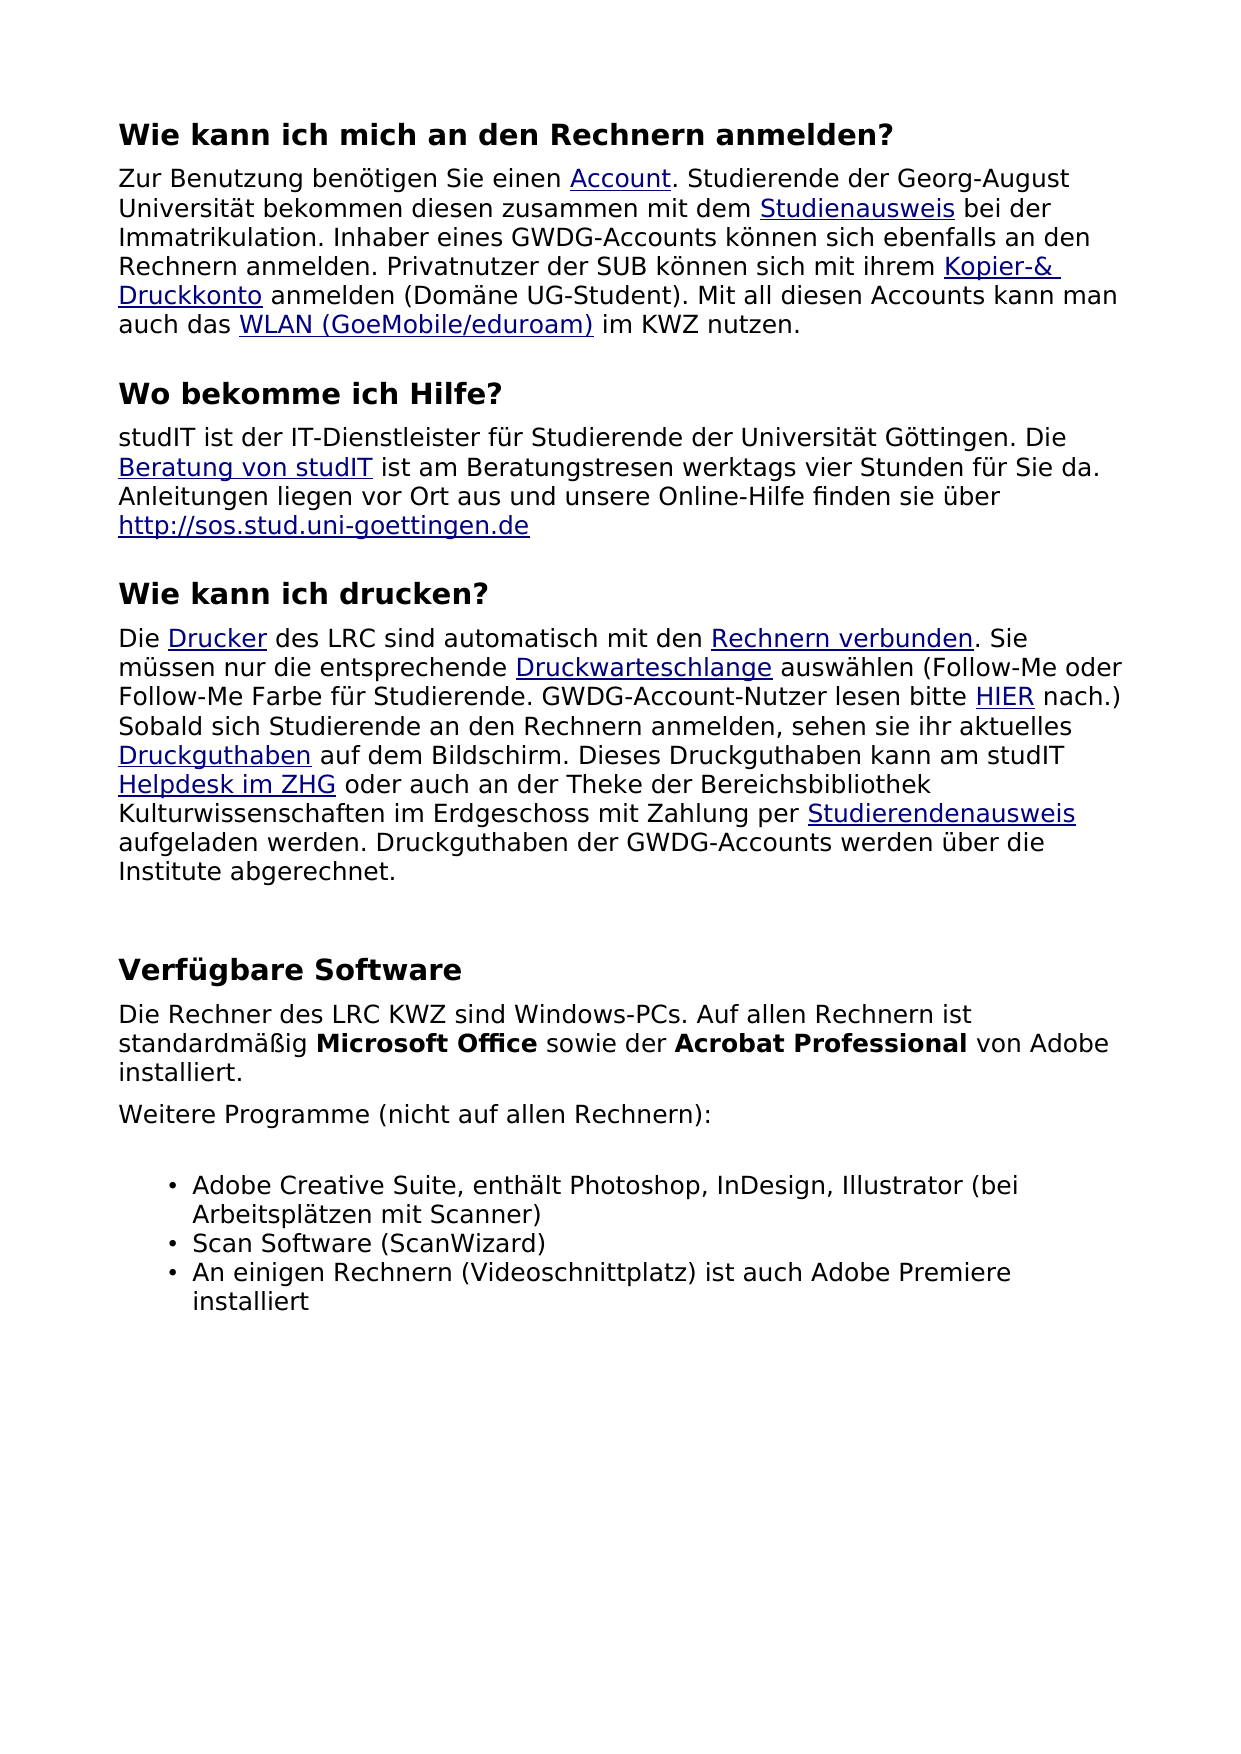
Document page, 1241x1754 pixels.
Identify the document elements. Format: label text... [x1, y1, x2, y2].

text Die Rechner des LRC KWZ sind Windows-PCs. Auf allen Rechnern ist standardmäßig Microsoft Office sowie der Acrobat Professional von Adobe installiert. [118, 1000, 1122, 1087]
list Scan Software (ScanWizard) [177, 1229, 1122, 1258]
subtitle Wo bekomme ich Hilfe? [118, 377, 1122, 411]
subtitle Verfügbare Software [118, 953, 1122, 987]
subtitle Wie kann ich mich an den Rechnern anmelden? [118, 118, 1122, 152]
text Die Drucker des LRC sind automatisch mit den Rechnern verbunden. Sie müssen nur die entsprechende Druckwarteschlange auswählen (Follow-Me oder Follow-Me Farbe für Studierende. GWDG-Account-Nutzer lesen bitte HIER nach.) Sobald sich Studierende an den Rechnern anmelden, sehen sie ihr aktuelles Druckguthaben auf dem Bildschirm. Dieses Druckguthaben kann am studIT Helpdesk im ZHG oder auch an der Theke der Bereichsbibliothek Kulturwissenschaften im Erdgeschoss mit Zahlung per Studierendenausweis aufgeladen werden. Druckguthaben der GWDG-Accounts werden über die Institute abgerechnet. [118, 624, 1122, 916]
list An einigen Rechnern (Videoschnittplatz) ist auch Adobe Premiere installiert [177, 1258, 1122, 1317]
subtitle Wie kann ich drucken? [118, 578, 1122, 612]
text Weitere Programme (nicht auf allen Rechnern): [118, 1100, 1122, 1129]
list Adobe Creative Suite, enthält Photoshop, InDesign, Illustrator (bei Arbeitsplätzen mit Scanner) [177, 1171, 1122, 1229]
text studIT ist der IT-Dienstleister für Studierende der Universität Göttingen. Die Beratung von studIT ist am Beratungstresen werktags vier Stunden für Sie da. Anleitungen liegen vor Ort aus und unsere Online-Hilfe finden sie über http://sos.stud.uni-goettingen.de [118, 423, 1122, 540]
text Zur Benutzung benötigen Sie einen Account. Studierende der Georg-August Universität bekommen diesen zusammen mit dem Studienausweis bei der Immatrikulation. Inhaber eines GWDG-Accounts können sich ebenfalls an den Rechnern anmelden. Privatnutzer der SUB können sich mit ihrem Kopier-& Druckkonto anmelden (Domäne UG-Student). Mit all diesen Accounts kann man auch das WLAN (GoeMobile/eduroam) im KWZ nutzen. [118, 164, 1122, 339]
